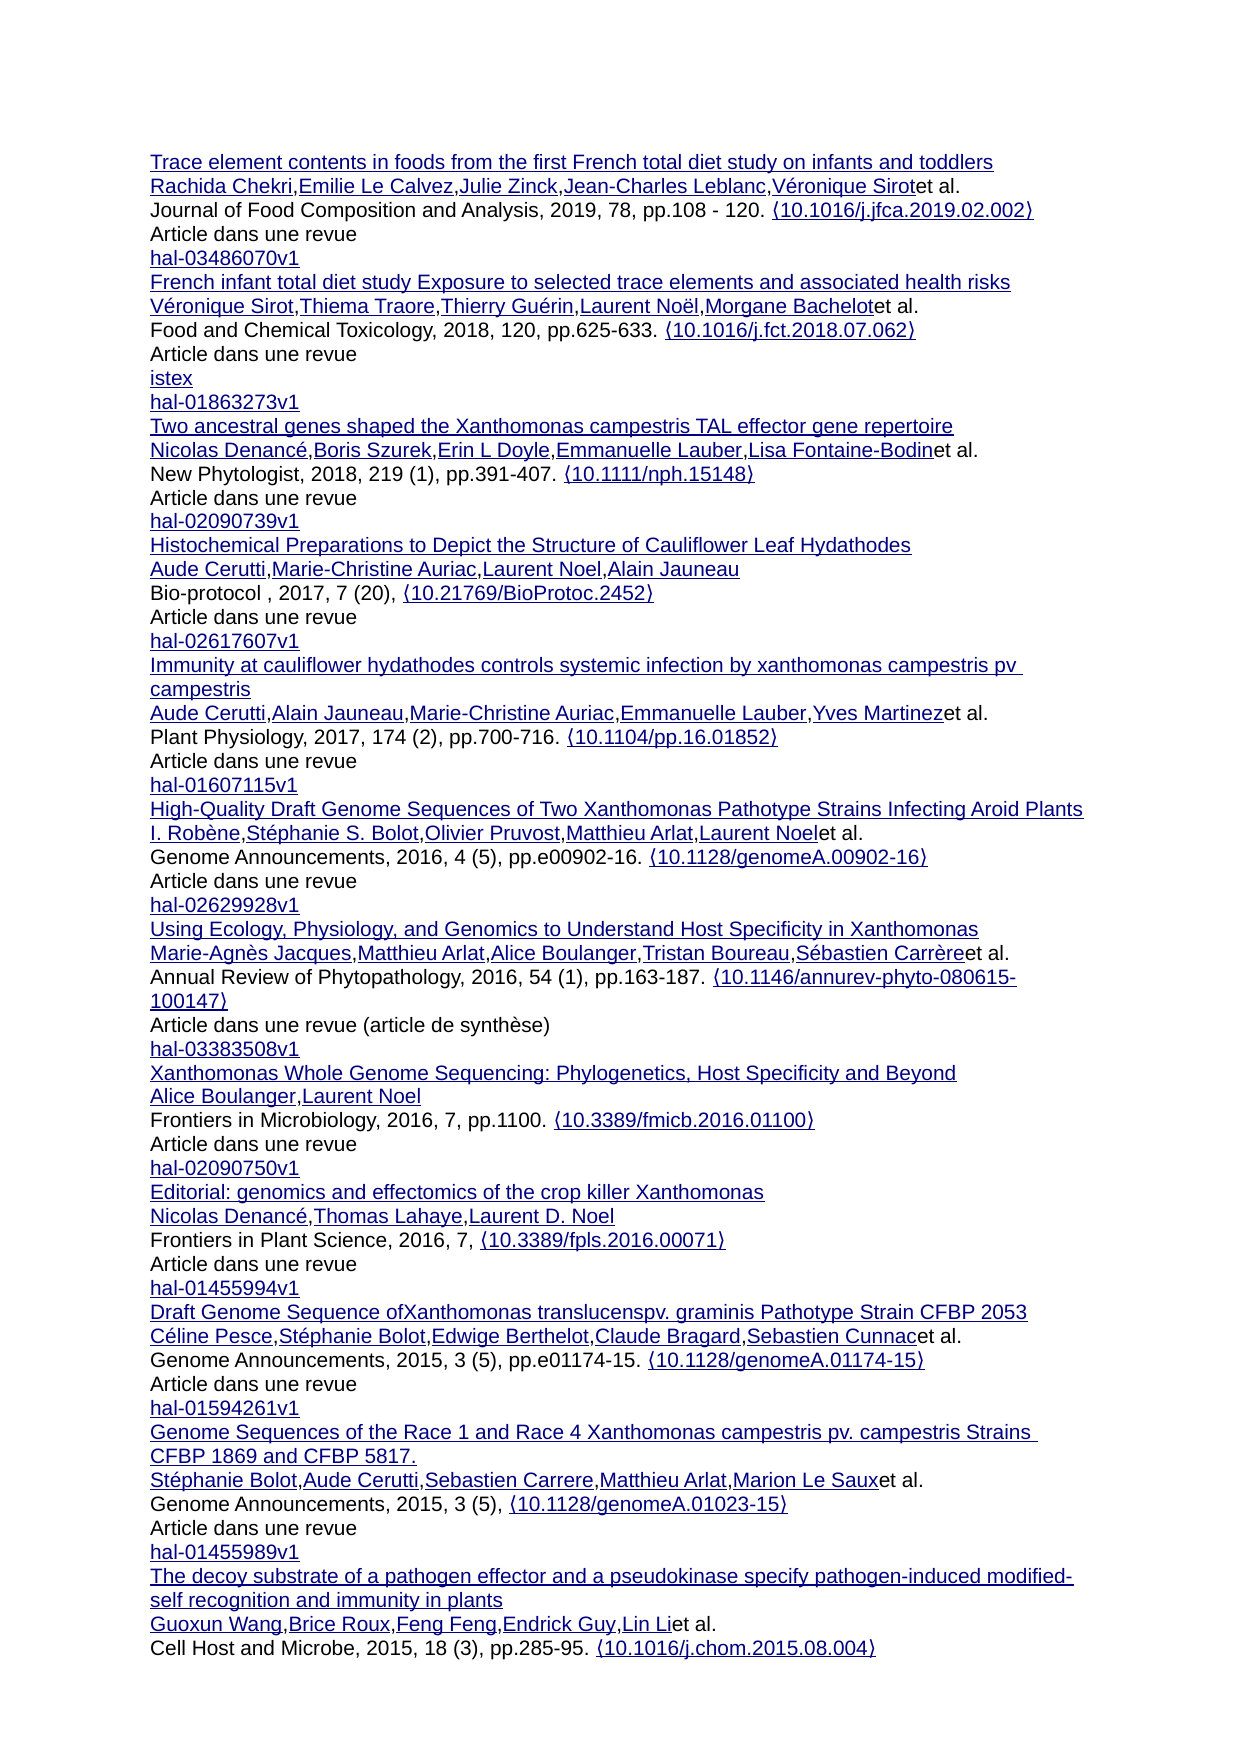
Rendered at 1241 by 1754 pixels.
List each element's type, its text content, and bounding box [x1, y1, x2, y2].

table_cell Trace element contents in foods from the first French total diet study on infants and toddlers Rachida Chekri,Emilie Le Calvez,Julie Zinck,Jean-Charles Leblanc,Véronique Sirotet al. Journal of Food Composition and Analysis, 2019, 78, pp.108 - 120. ⟨10.1016/j.jfca.2019.02.002⟩ Article dans une revue hal-03486070v1 [150, 150, 1090, 270]
table_cell The decoy substrate of a pathogen effector and a pseudokinase specify pathogen-induced modified-self recognition and immunity in plants Guoxun Wang,Brice Roux,Feng Feng,Endrick Guy,Lin Liet al. Cell Host and Microbe, 2015, 18 (3), pp.285-95. ⟨10.1016/j.chom.2015.08.004⟩ [150, 1564, 1090, 1659]
table_cell High-Quality Draft Genome Sequences of Two Xanthomonas Pathotype Strains Infecting Aroid Plants I. Robène,Stéphanie S. Bolot,Olivier Pruvost,Matthieu Arlat,Laurent Noelet al. Genome Announcements, 2016, 4 (5), pp.e00902-16. ⟨10.1128/genomeA.00902-16⟩ Article dans une revue hal-02629928v1 [150, 797, 1090, 917]
table_cell Two ancestral genes shaped the Xanthomonas campestris TAL effector gene repertoire Nicolas Denancé,Boris Szurek,Erin L Doyle,Emmanuelle Lauber,Lisa Fontaine-Bodinet al. New Phytologist, 2018, 219 (1), pp.391-407. ⟨10.1111/nph.15148⟩ Article dans une revue hal-02090739v1 [150, 414, 1090, 533]
table_cell Genome Sequences of the Race 1 and Race 4 Xanthomonas campestris pv. campestris Strains CFBP 1869 and CFBP 5817. Stéphanie Bolot,Aude Cerutti,Sebastien Carrere,Matthieu Arlat,Marion Le Sauxet al. Genome Announcements, 2015, 3 (5), ⟨10.1128/genomeA.01023-15⟩ Article dans une revue hal-01455989v1 [150, 1420, 1090, 1563]
table_cell French infant total diet study Exposure to selected trace elements and associated health risks Véronique Sirot,Thiema Traore,Thierry Guérin,Laurent Noël,Morgane Bachelotet al. Food and Chemical Toxicology, 2018, 120, pp.625-633. ⟨10.1016/j.fct.2018.07.062⟩ Article dans une revue istex hal-01863273v1 [150, 270, 1090, 413]
table_cell Editorial: genomics and effectomics of the crop killer Xanthomonas Nicolas Denancé,Thomas Lahaye,Laurent D. Noel Frontiers in Plant Science, 2016, 7, ⟨10.3389/fpls.2016.00071⟩ Article dans une revue hal-01455994v1 [150, 1180, 1090, 1300]
table_cell Histochemical Preparations to Depict the Structure of Cauliflower Leaf Hydathodes Aude Cerutti,Marie-Christine Auriac,Laurent Noel,Alain Jauneau Bio-protocol , 2017, 7 (20), ⟨10.21769/BioProtoc.2452⟩ Article dans une revue hal-02617607v1 [150, 533, 1090, 653]
table_cell Draft Genome Sequence ofXanthomonas translucenspv. graminis Pathotype Strain CFBP 2053 Céline Pesce,Stéphanie Bolot,Edwige Berthelot,Claude Bragard,Sebastien Cunnacet al. Genome Announcements, 2015, 3 (5), pp.e01174-15. ⟨10.1128/genomeA.01174-15⟩ Article dans une revue hal-01594261v1 [150, 1300, 1090, 1420]
table_cell Immunity at cauliflower hydathodes controls systemic infection by xanthomonas campestris pv campestris Aude Cerutti,Alain Jauneau,Marie-Christine Auriac,Emmanuelle Lauber,Yves Martinezet al. Plant Physiology, 2017, 174 (2), pp.700-716. ⟨10.1104/pp.16.01852⟩ Article dans une revue hal-01607115v1 [150, 653, 1090, 797]
table_cell Using Ecology, Physiology, and Genomics to Understand Host Specificity in Xanthomonas Marie-Agnès Jacques,Matthieu Arlat,Alice Boulanger,Tristan Boureau,Sébastien Carrèreet al. Annual Review of Phytopathology, 2016, 54 (1), pp.163-187. ⟨10.1146/annurev-phyto-080615-100147⟩ Article dans une revue (article de synthèse) hal-03383508v1 [150, 917, 1090, 1060]
table_cell Xanthomonas Whole Genome Sequencing: Phylogenetics, Host Specificity and Beyond Alice Boulanger,Laurent Noel Frontiers in Microbiology, 2016, 7, pp.1100. ⟨10.3389/fmicb.2016.01100⟩ Article dans une revue hal-02090750v1 [150, 1060, 1090, 1180]
